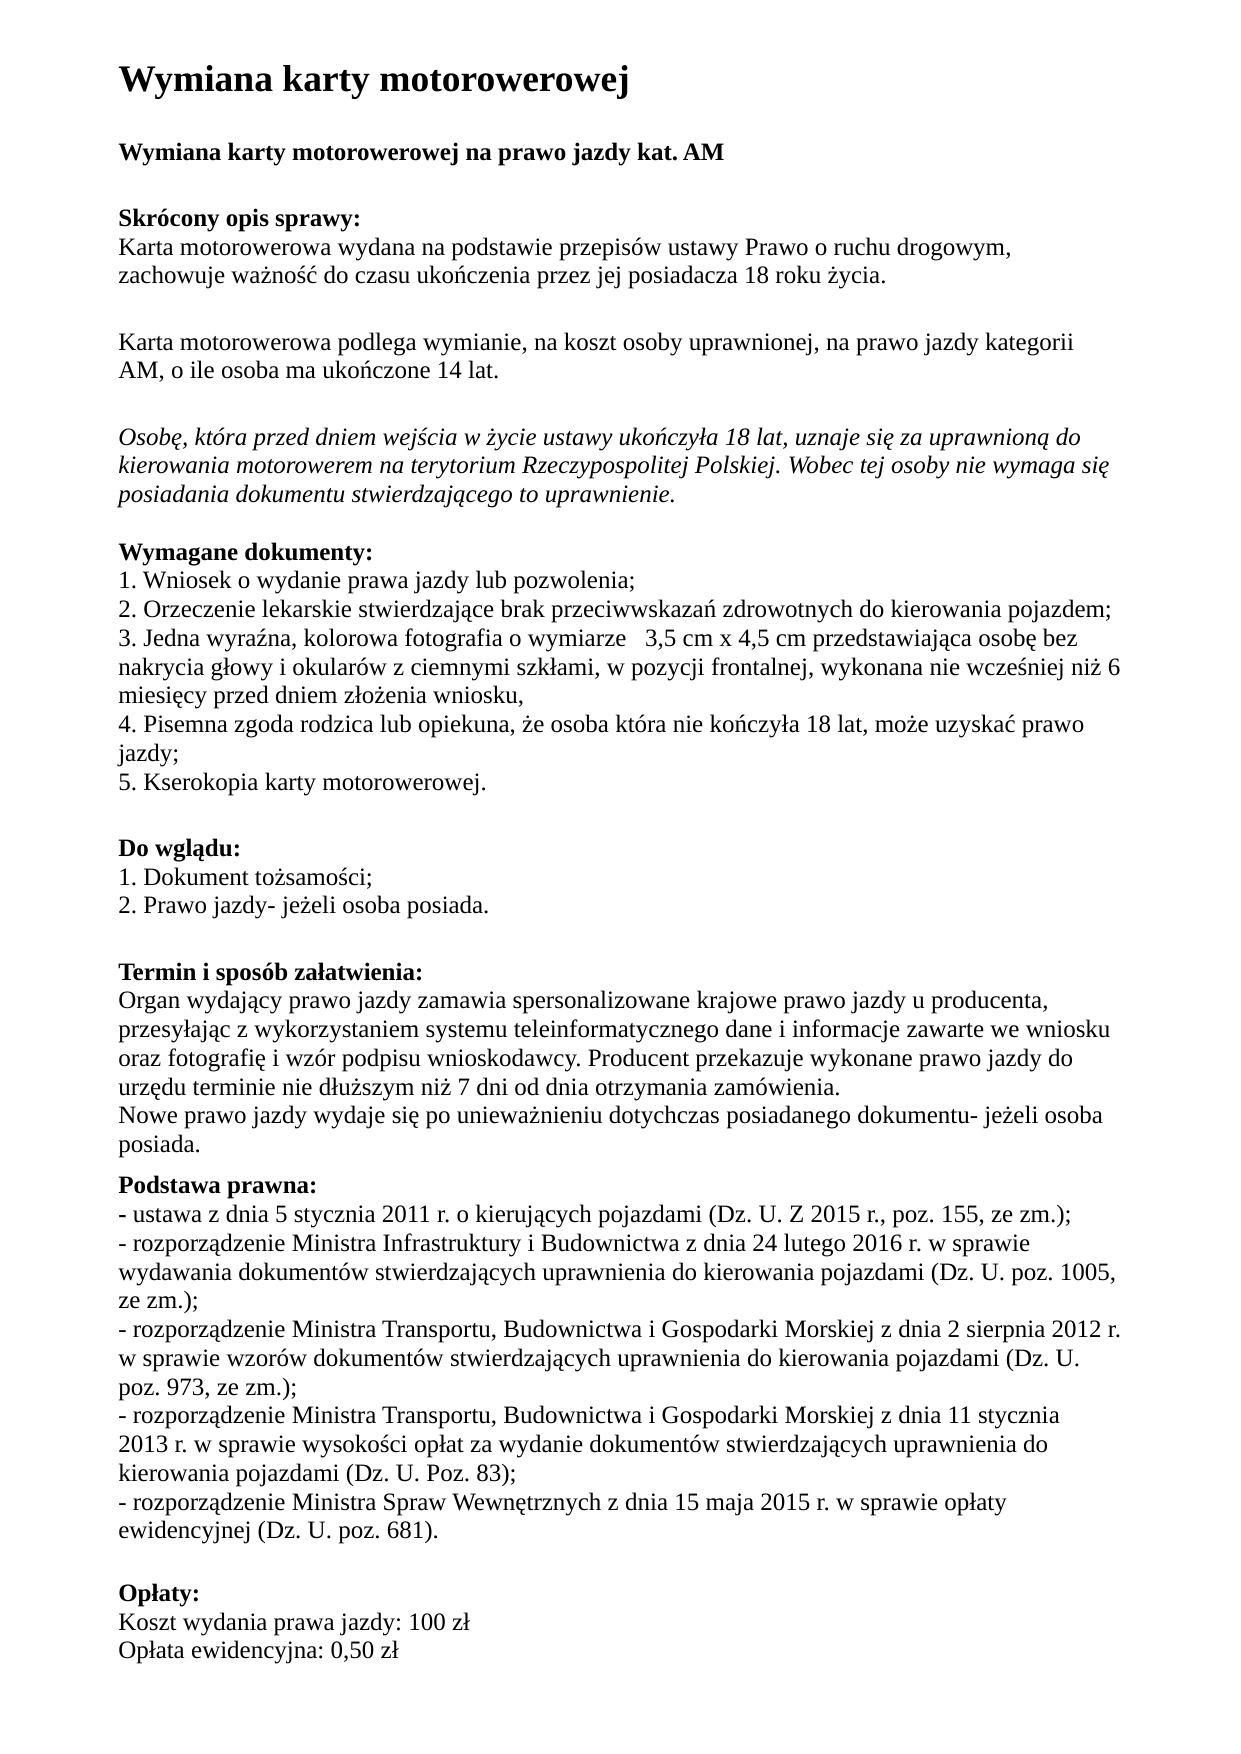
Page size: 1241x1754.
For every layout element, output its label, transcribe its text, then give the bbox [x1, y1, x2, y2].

text Skrócony opis sprawy: Karta motorowerowa wydana na podstawie przepisów ustawy Prawo o ruchu drogowym, zachowuje ważność do czasu ukończenia przez jej posiadacza 18 roku życia. [118, 203, 1122, 289]
text Karta motorowerowa podlega wymianie, na koszt osoby uprawnionej, na prawo jazdy kategorii AM, o ile osoba ma ukończone 14 lat. [118, 327, 1122, 384]
text - rozporządzenie Ministra Transportu, Budownictwa i Gospodarki Morskiej z dnia 11 stycznia 2013 r. w sprawie wysokości opłat za wydanie dokumentów stwierdzających uprawnienia do kierowania pojazdami (Dz. U. Poz. 83); [118, 1401, 1122, 1487]
text Termin i sposób załatwienia: Organ wydający prawo jazdy zamawia spersonalizowane krajowe prawo jazdy u producenta, przesyłając z wykorzystaniem systemu teleinformatycznego dane i informacje zawarte we wniosku oraz fotografię i wzór podpisu wnioskodawcy. Producent przekazuje wykonane prawo jazdy do urzędu terminie nie dłuższym niż 7 dni od dnia otrzymania zamówienia. Nowe prawo jazdy wydaje się po unieważnieniu dotychczas posiadanego dokumentu- jeżeli osoba posiada. [118, 957, 1122, 1158]
subtitle Wymiana karty motorowerowej [118, 56, 1122, 99]
text - rozporządzenie Ministra Spraw Wewnętrznych z dnia 15 maja 2015 r. w sprawie opłaty ewidencyjnej (Dz. U. poz. 681). [118, 1487, 1122, 1544]
text Opłaty: Koszt wydania prawa jazdy: 100 zł Opłata ewidencyjna: 0,50 zł [118, 1578, 1122, 1664]
text Wymiana karty motorowerowej na prawo jazdy kat. AM [118, 137, 1122, 166]
text Do wglądu: 1. Dokument tożsamości; 2. Prawo jazdy- jeżeli osoba posiada. [118, 833, 1122, 919]
text Osobę, która przed dniem wejścia w życie ustawy ukończyła 18 lat, uznaje się za uprawnioną do kierowania motorowerem na terytorium Rzeczypospolitej Polskiej. Wobec tej osoby nie wymaga się posiadania dokumentu stwierdzającego to uprawnienie. Wymagane dokumenty: 1. Wniosek o wydanie prawa jazdy lub pozwolenia; 2. Orzeczenie lekarskie stwierdzające brak przeciwwskazań zdrowotnych do kierowania pojazdem; 3. Jedna wyraźna, kolorowa fotografia o wymiarze 3,5 cm x 4,5 cm przedstawiająca osobę bez nakrycia głowy i okularów z ciemnymi szkłami, w pozycji frontalnej, wykonana nie wcześniej niż 6 miesięcy przed dniem złożenia wniosku, 4. Pisemna zgoda rodzica lub opiekuna, że osoba która nie kończyła 18 lat, może uzyskać prawo jazdy; 5. Kserokopia karty motorowerowej. [118, 422, 1122, 796]
text Podstawa prawna: - ustawa z dnia 5 stycznia 2011 r. o kierujących pojazdami (Dz. U. Z 2015 r., poz. 155, ze zm.); - rozporządzenie Ministra Infrastruktury i Budownictwa z dnia 24 lutego 2016 r. w sprawie wydawania dokumentów stwierdzających uprawnienia do kierowania pojazdami (Dz. U. poz. 1005, ze zm.); - rozporządzenie Ministra Transportu, Budownictwa i Gospodarki Morskiej z dnia 2 sierpnia 2012 r. w sprawie wzorów dokumentów stwierdzających uprawnienia do kierowania pojazdami (Dz. U. poz. 973, ze zm.); [118, 1171, 1122, 1401]
